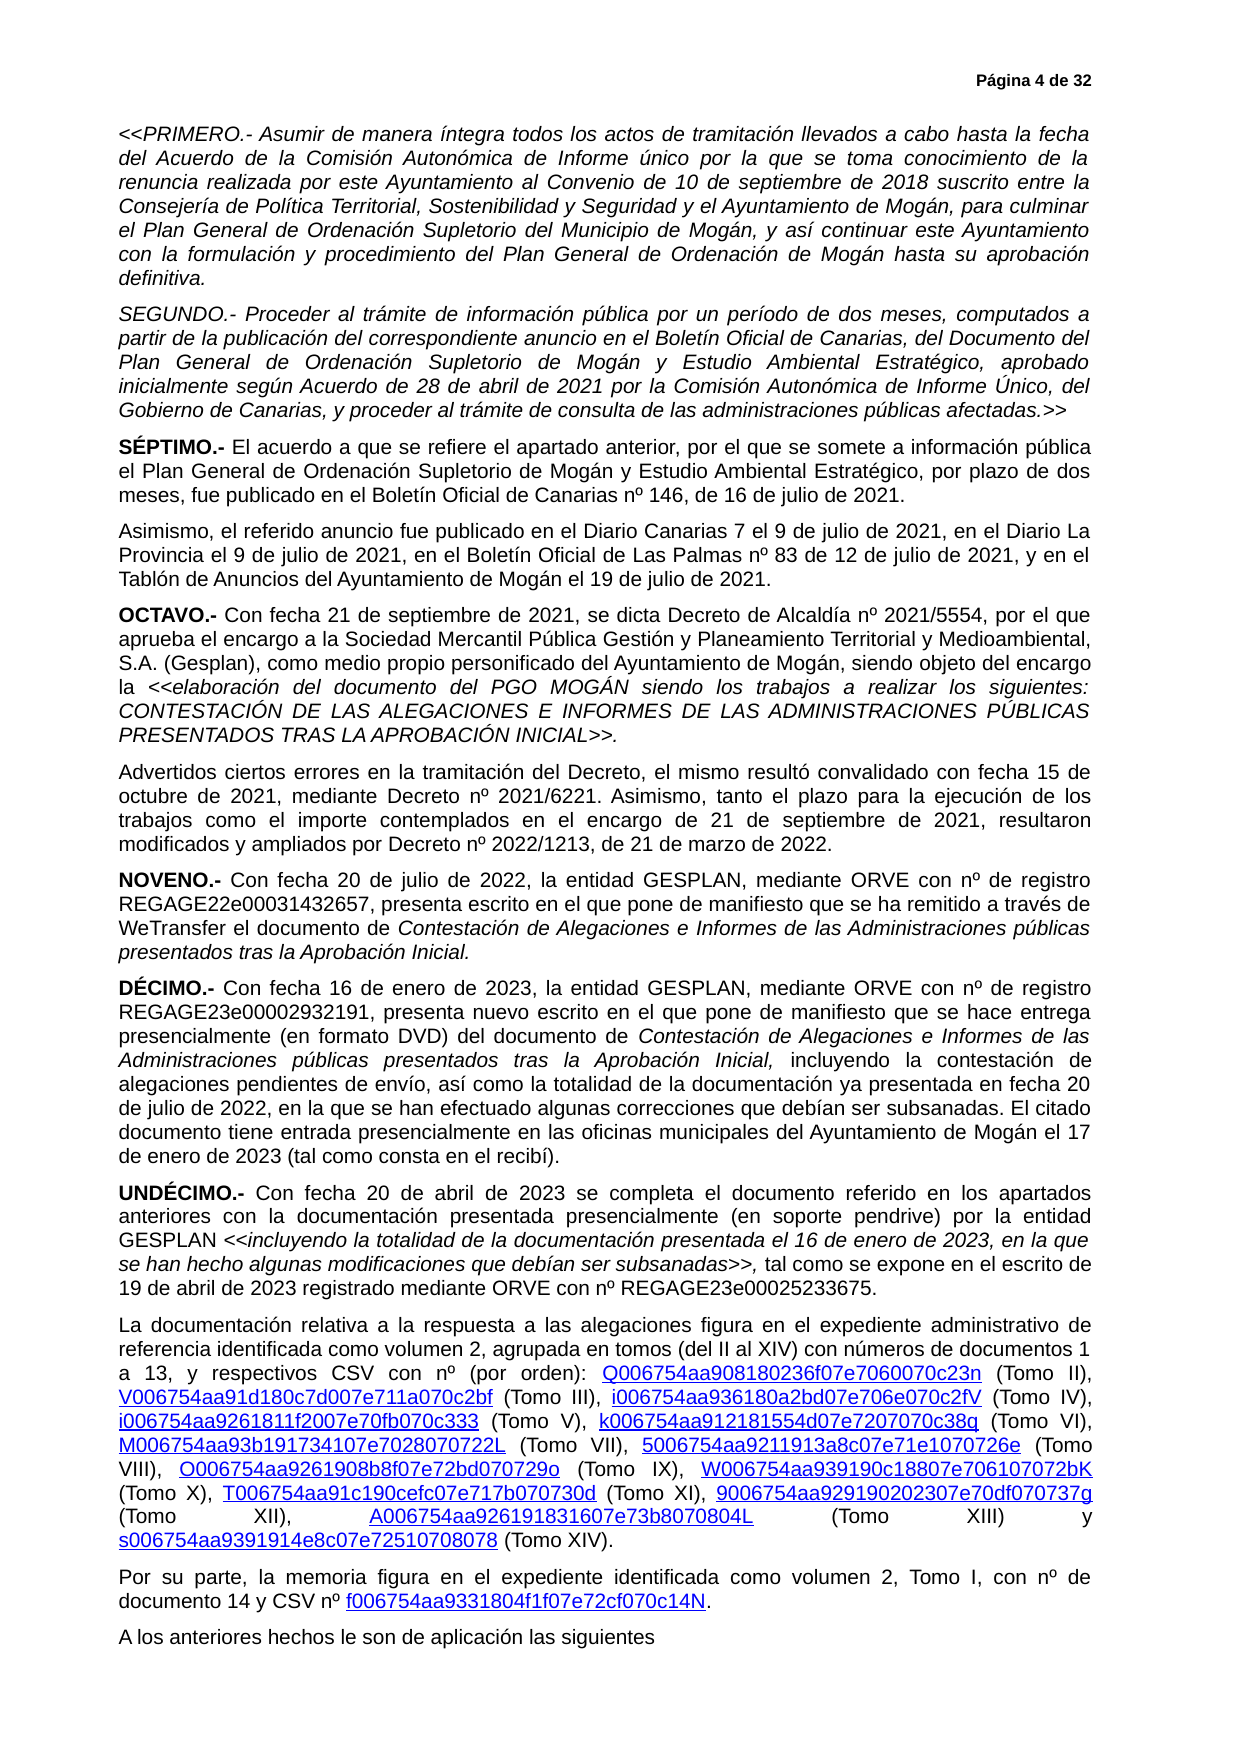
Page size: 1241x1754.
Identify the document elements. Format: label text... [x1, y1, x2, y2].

text La documentación relativa a la respuesta a las alegaciones figura en el expediente administrativo de referencia identificada como volumen 2, agrupada en tomos (del II al XIV) con números de documentos 1 a 13, y respectivos CSV con nº (por orden): Q006754aa908180236f07e7060070c23n (Tomo II), V006754aa91d180c7d007e711a070c2bf (Tomo III), i006754aa936180a2bd07e706e070c2fV (Tomo IV), i006754aa9261811f2007e70fb070c333 (Tomo V), k006754aa912181554d07e7207070c38q (Tomo VI), M006754aa93b191734107e7028070722L (Tomo VII), 5006754aa9211913a8c07e71e1070726e (Tomo VIII), O006754aa9261908b8f07e72bd070729o (Tomo IX), W006754aa939190c18807e706107072bK (Tomo X), T006754aa91c190cefc07e717b070730d (Tomo XI), 9006754aa929190202307e70df070737g (Tomo XII), A006754aa926191831607e73b8070804L (Tomo XIII) y s006754aa9391914e8c07e72510708078 (Tomo XIV). [118, 1313, 1092, 1552]
text Asimismo, el referido anuncio fue publicado en el Diario Canarias 7 el 9 de julio de 2021, en el Diario La Provincia el 9 de julio de 2021, en el Boletín Oficial de Las Palmas nº 83 de 12 de julio de 2021, y en el Tablón de Anuncios del Ayuntamiento de Mogán el 19 de julio de 2021. [118, 519, 1092, 591]
text Advertidos ciertos errores en la tramitación del Decreto, el mismo resultó convalidado con fecha 15 de octubre de 2021, mediante Decreto nº 2021/6221. Asimismo, tanto el plazo para la ejecución de los trabajos como el importe contemplados en el encargo de 21 de septiembre de 2021, resultaron modificados y ampliados por Decreto nº 2022/1213, de 21 de marzo de 2022. [118, 759, 1092, 855]
text DÉCIMO.- Con fecha 16 de enero de 2023, la entidad GESPLAN, mediante ORVE con nº de registro REGAGE23e00002932191, presenta nuevo escrito en el que pone de manifiesto que se hace entrega presencialmente (en formato DVD) del documento de Contestación de Alegaciones e Informes de las Administraciones públicas presentados tras la Aprobación Inicial, incluyendo la contestación de alegaciones pendientes de envío, así como la totalidad de la documentación ya presentada en fecha 20 de julio de 2022, en la que se han efectuado algunas correcciones que debían ser subsanadas. El citado documento tiene entrada presencialmente en las oficinas municipales del Ayuntamiento de Mogán el 17 de enero de 2023 (tal como consta en el recibí). [118, 976, 1092, 1168]
text SÉPTIMO.- El acuerdo a que se refiere el apartado anterior, por el que se somete a información pública el Plan General de Ordenación Supletorio de Mogán y Estudio Ambiental Estratégico, por plazo de dos meses, fue publicado en el Boletín Oficial de Canarias nº 146, de 16 de julio de 2021. [118, 434, 1092, 506]
text SEGUNDO.- Proceder al trámite de información pública por un período de dos meses, computados a partir de la publicación del correspondiente anuncio en el Boletín Oficial de Canarias, del Documento del Plan General de Ordenación Supletorio de Mogán y Estudio Ambiental Estratégico, aprobado inicialmente según Acuerdo de 28 de abril de 2021 por la Comisión Autonómica de Informe Único, del Gobierno de Canarias, y proceder al trámite de consulta de las administraciones públicas afectadas.>> [118, 302, 1092, 422]
text OCTAVO.- Con fecha 21 de septiembre de 2021, se dicta Decreto de Alcaldía nº 2021/5554, por el que aprueba el encargo a la Sociedad Mercantil Pública Gestión y Planeamiento Territorial y Medioambiental, S.A. (Gesplan), como medio propio personificado del Ayuntamiento de Mogán, siendo objeto del encargo la <<elaboración del documento del PGO MOGÁN siendo los trabajos a realizar los siguientes: CONTESTACIÓN DE LAS ALEGACIONES E INFORMES DE LAS ADMINISTRACIONES PÚBLICAS PRESENTADOS TRAS LA APROBACIÓN INICIAL>>. [118, 603, 1092, 747]
text Por su parte, la memoria figura en el expediente identificada como volumen 2, Tomo I, con nº de documento 14 y CSV nº f006754aa9331804f1f07e72cf070c14N. [118, 1565, 1092, 1613]
text NOVENO.- Con fecha 20 de julio de 2022, la entidad GESPLAN, mediante ORVE con nº de registro REGAGE22e00031432657, presenta escrito en el que pone de manifiesto que se ha remitido a través de WeTransfer el documento de Contestación de Alegaciones e Informes de las Administraciones públicas presentados tras la Aprobación Inicial. [118, 868, 1092, 964]
text A los anteriores hechos le son de aplicación las siguientes [118, 1625, 1092, 1649]
text UNDÉCIMO.- Con fecha 20 de abril de 2023 se completa el documento referido en los apartados anteriores con la documentación presentada presencialmente (en soporte pendrive) por la entidad GESPLAN <<incluyendo la totalidad de la documentación presentada el 16 de enero de 2023, en la que se han hecho algunas modificaciones que debían ser subsanadas>>, tal como se expone en el escrito de 19 de abril de 2023 registrado mediante ORVE con nº REGAGE23e00025233675. [118, 1180, 1092, 1300]
text <<PRIMERO.- Asumir de manera íntegra todos los actos de tramitación llevados a cabo hasta la fecha del Acuerdo de la Comisión Autonómica de Informe único por la que se toma conocimiento de la renuncia realizada por este Ayuntamiento al Convenio de 10 de septiembre de 2018 suscrito entre la Consejería de Política Territorial, Sostenibilidad y Seguridad y el Ayuntamiento de Mogán, para culminar el Plan General de Ordenación Supletorio del Municipio de Mogán, y así continuar este Ayuntamiento con la formulación y procedimiento del Plan General de Ordenación de Mogán hasta su aprobación definitiva. [118, 122, 1092, 290]
